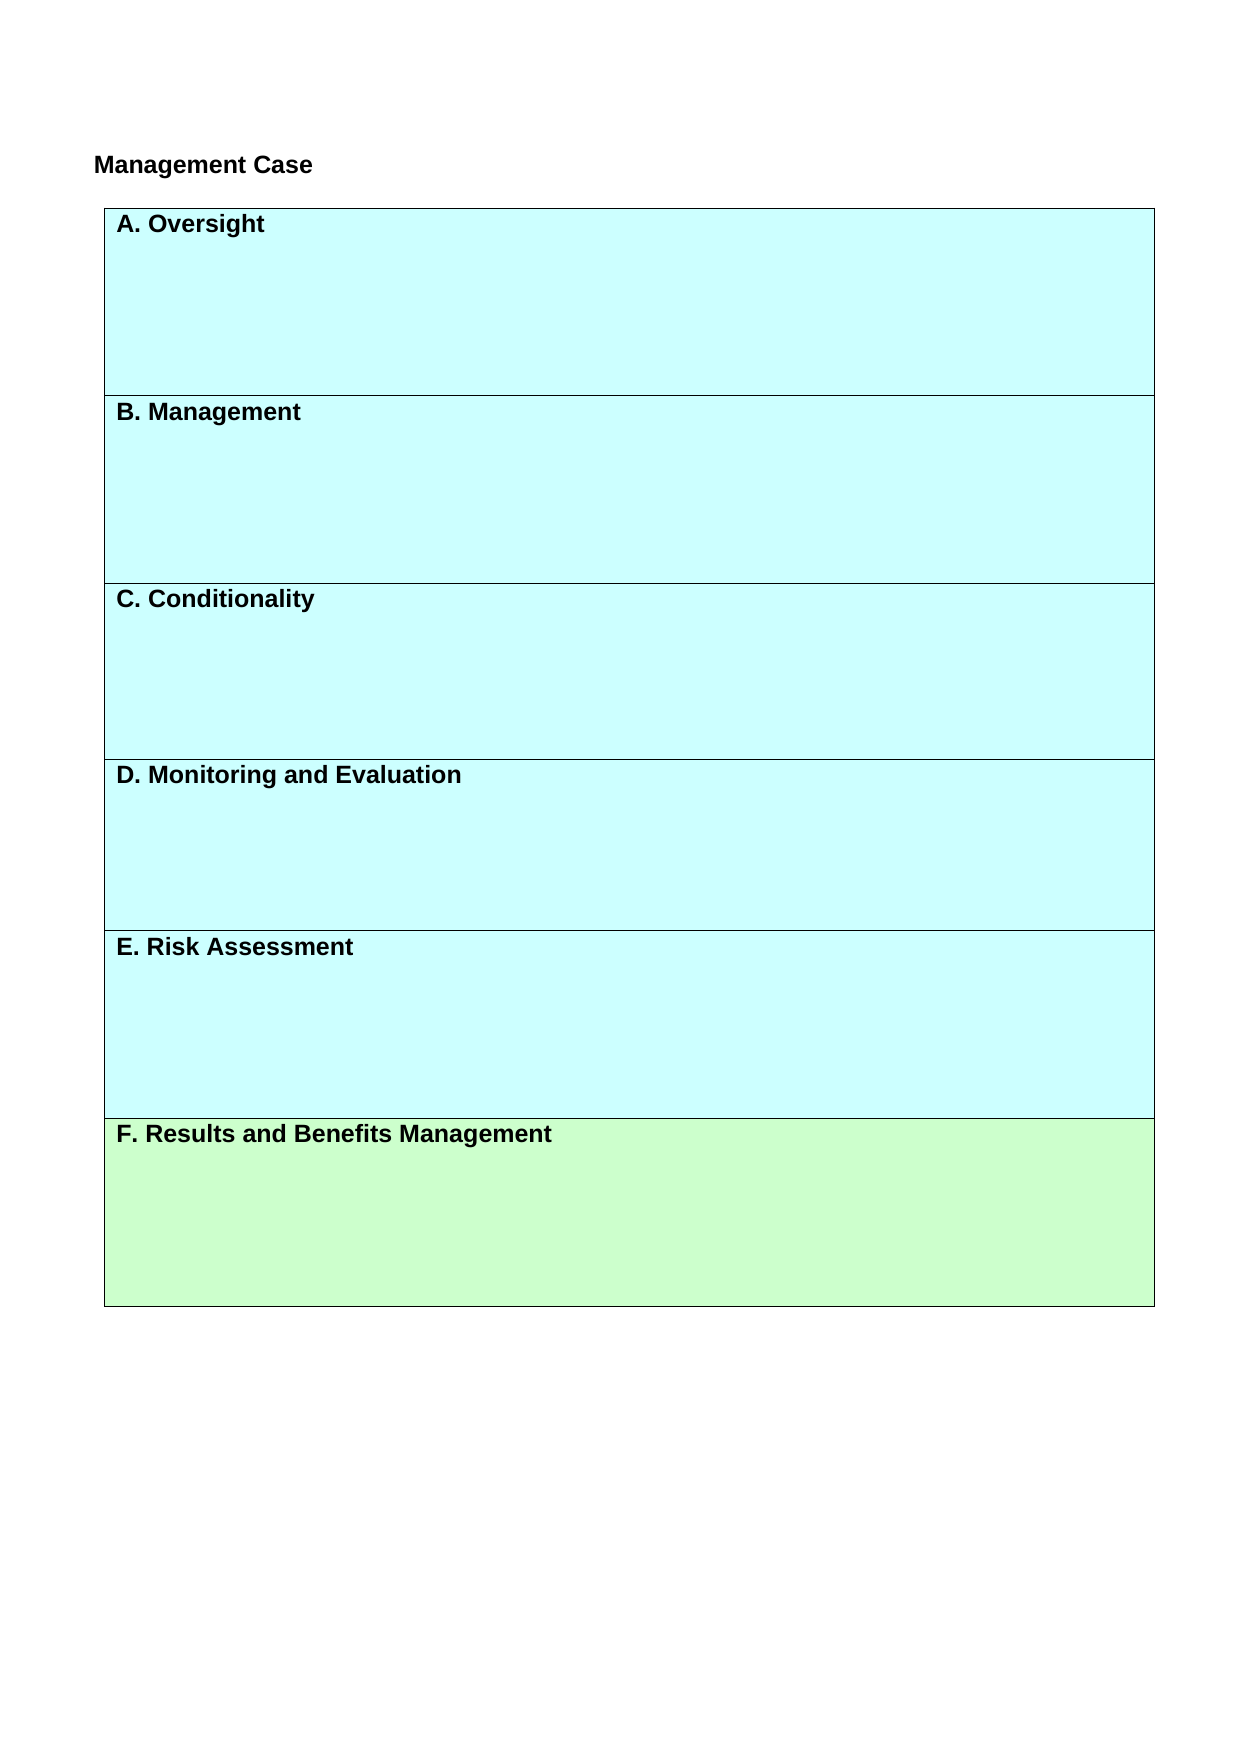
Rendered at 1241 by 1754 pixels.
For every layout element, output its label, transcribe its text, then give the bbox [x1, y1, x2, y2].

table_cell C. Conditionality [105, 584, 1154, 759]
table_cell D. Monitoring and Evaluation [105, 760, 1154, 930]
table_cell F. Results and Benefits Management [105, 1119, 1154, 1306]
text Management Case [93, 150, 1125, 179]
table_cell B. Management [105, 396, 1154, 583]
table_cell E. Risk Assessment [105, 931, 1154, 1118]
table_header A. Oversight [105, 209, 1154, 395]
